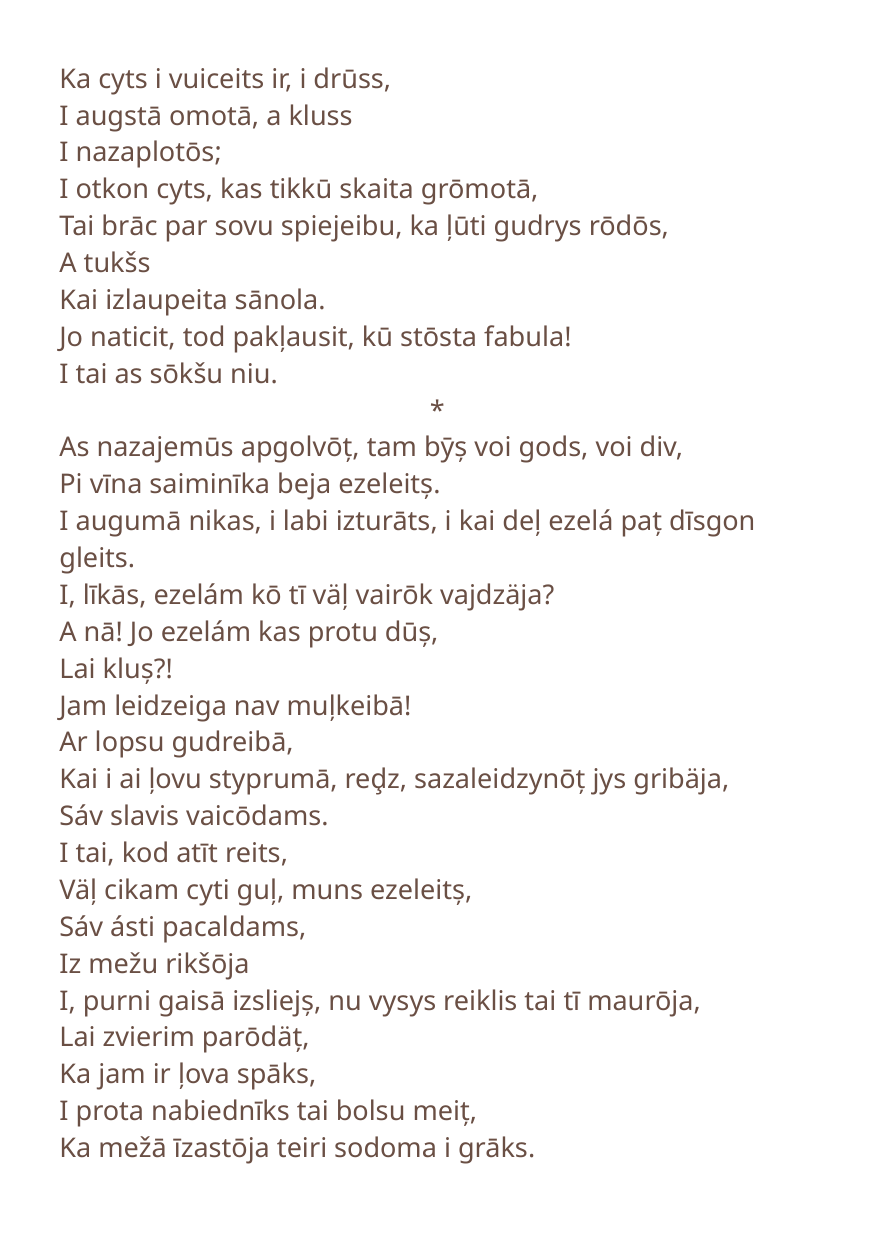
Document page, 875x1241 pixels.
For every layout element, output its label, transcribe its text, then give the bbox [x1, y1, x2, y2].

text Lai zvierim parōdäț, [59, 1018, 815, 1055]
text I augstā omotā, a kluss [59, 96, 815, 133]
text A nā! Jo ezelám kas protu dūș, [59, 612, 815, 649]
text Iz mežu rikšōja [59, 944, 815, 981]
text Ka jam ir ļova spāks, [59, 1055, 815, 1092]
text Kai i ai ļovu styprumā, reḑz, sazaleidzynōț jys gribäja, [59, 760, 815, 797]
text A tukšs [59, 243, 815, 280]
text Pi vīna saiminīka beja ezeleitș. [59, 465, 815, 502]
text Jam leidzeiga nav muļkeibā! [59, 686, 815, 723]
text I tai as sōkšu niu. [59, 354, 815, 391]
text Sáv slavis vaicōdams. [59, 797, 815, 833]
text Väļ cikam cyti guļ, muns ezeleitș, [59, 870, 815, 907]
text I nazaplotōs; [59, 133, 815, 170]
text Sáv ásti pacaldams, [59, 907, 815, 944]
text Ar lopsu gudreibā, [59, 723, 815, 760]
text Kai izlaupeita sānola. [59, 280, 815, 317]
text Tai brāc par sovu spiejeibu, ka ļūti gudrys rōdōs, [59, 207, 815, 243]
text * [59, 391, 815, 428]
text I, purni gaisā izsliejș, nu vysys reiklis tai tī maurōja, [59, 981, 815, 1018]
text I tai, kod atīt reits, [59, 833, 815, 870]
text I, līkās, ezelám kō tī väļ vairōk vajdzäja? [59, 575, 815, 612]
text Ka cyts i vuiceits ir, i drūss, [59, 59, 815, 96]
text I otkon cyts, kas tikkū skaita grōmotā, [59, 170, 815, 207]
text Ka mežā īzastōja teiri sodoma i grāks. [59, 1128, 815, 1165]
text Lai kluș?! [59, 649, 815, 686]
text I augumā nikas, i labi izturāts, i kai deļ ezelá paț dīsgon gleits. [59, 502, 815, 575]
text As nazajemūs apgolvōț, tam bȳș voi gods, voi div, [59, 428, 815, 465]
text Jo naticit, tod pakļausit, kū stōsta fabula! [59, 317, 815, 354]
text I prota nabiednīks tai bolsu meiț, [59, 1092, 815, 1128]
